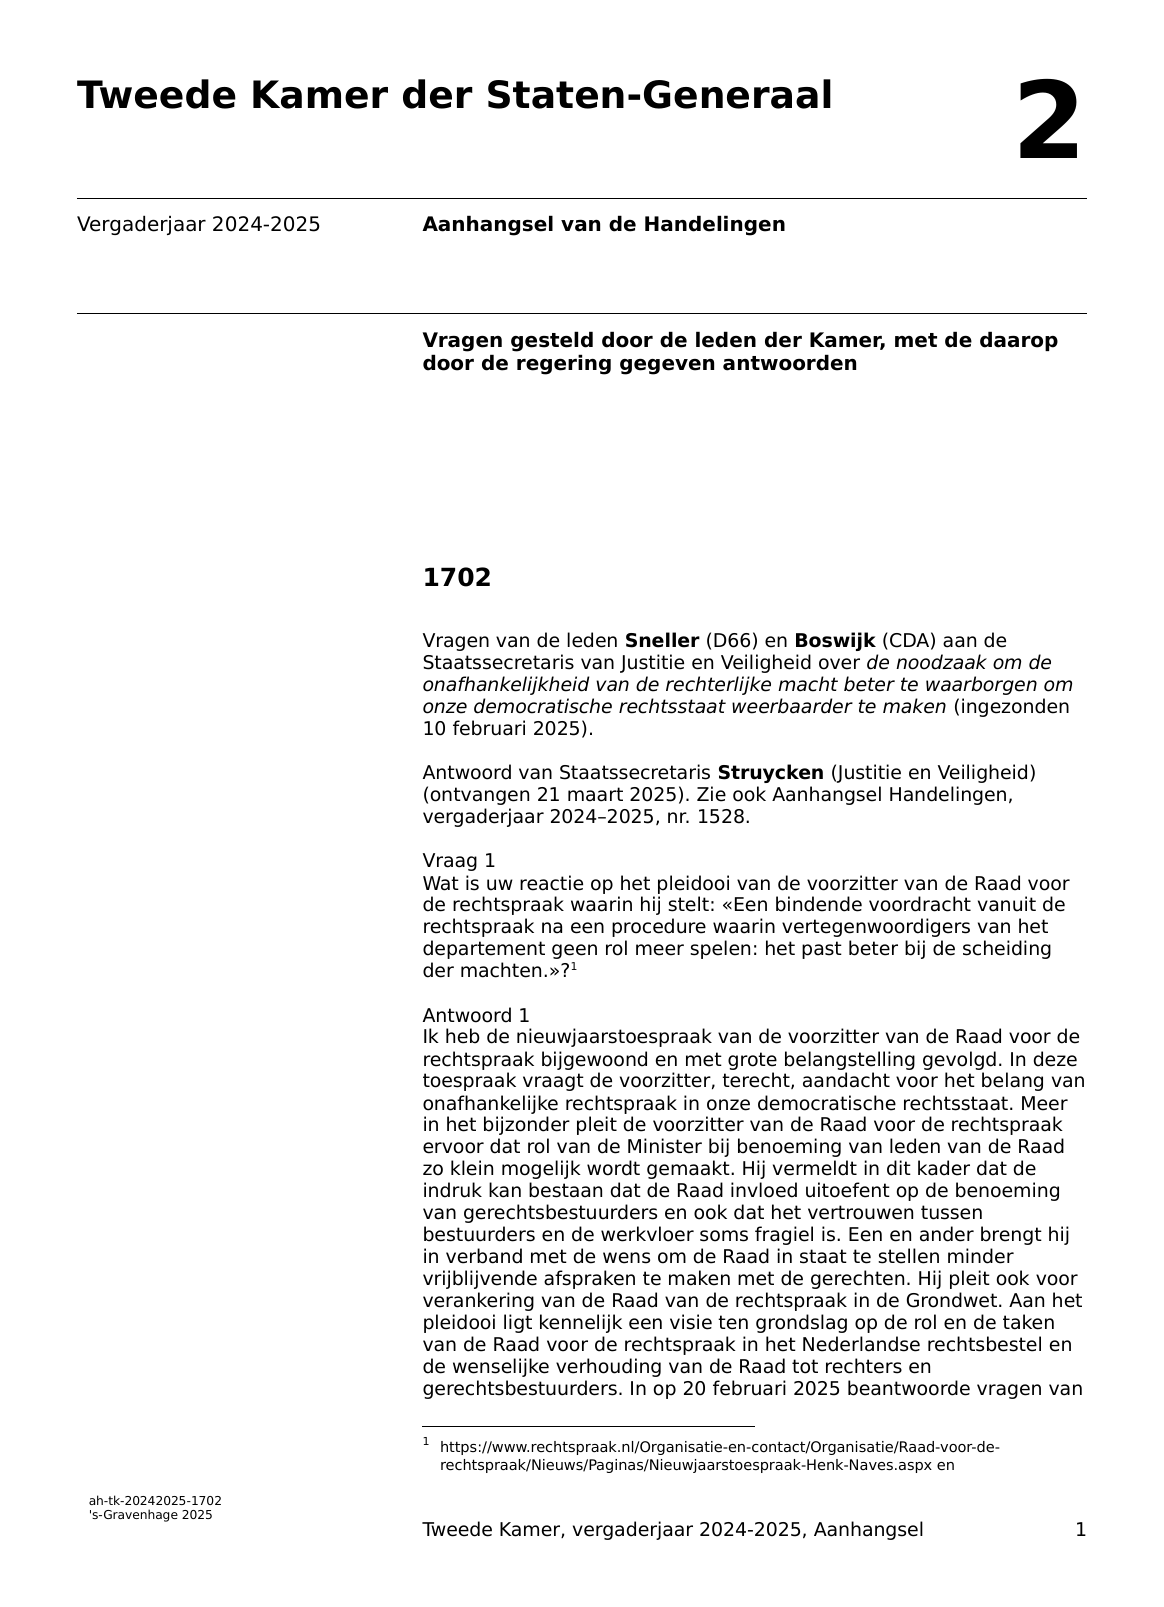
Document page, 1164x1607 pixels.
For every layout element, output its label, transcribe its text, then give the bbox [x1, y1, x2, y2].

table_cell Vergaderjaar 2024-2025 [77, 199, 422, 313]
text Vraag 1 [422, 850, 1087, 872]
table_cell Vragen gesteld door de leden der Kamer, met de daarop door de regering gegeven antwoorden [422, 314, 1087, 375]
table_cell Aanhangsel van de Handelingen [422, 199, 1087, 313]
text 1702 [422, 563, 1087, 592]
text Vragen van de leden Sneller (D66) en Boswijk (CDA) aan de Staatssecretaris van Justitie en Veiligheid over de noodzaak om de onafhankelijkheid van de rechterlijke macht beter te waarborgen om onze democratische rechtsstaat weerbaarder te maken (ingezonden 10 februari 2025). [422, 630, 1087, 740]
table_header 2 [886, 59, 1087, 198]
table_header Tweede Kamer der Staten-Generaal [77, 59, 886, 198]
text Antwoord 1 [422, 1004, 1087, 1026]
text Ik heb de nieuwjaarstoespraak van de voorzitter van de Raad voor de rechtspraak bijgewoond en met grote belangstelling gevolgd. In deze toespraak vraagt de voorzitter, terecht, aandacht voor het belang van onafhankelijke rechtspraak in onze democratische rechtsstaat. Meer in het bijzonder pleit de voorzitter van de Raad voor de rechtspraak ervoor dat rol van de Minister bij benoeming van leden van de Raad zo klein mogelijk wordt gemaakt. Hij vermeldt in dit kader dat de indruk kan bestaan dat de Raad invloed uitoefent op de benoeming van gerechtsbestuurders en ook dat het vertrouwen tussen bestuurders en de werkvloer soms fragiel is. Een en ander brengt hij in verband met de wens om de Raad in staat te stellen minder vrijblijvende afspraken te maken met de gerechten. Hij pleit ook voor verankering van de Raad van de rechtspraak in de Grondwet. Aan het pleidooi ligt kennelijk een visie ten grondslag op de rol en de taken van de Raad voor de rechtspraak in het Nederlandse rechtsbestel en de wenselijke verhouding van de Raad tot rechters en gerechtsbestuurders. In op 20 februari 2025 beantwoorde vragen van [422, 1026, 1087, 1400]
text ah-tk-20242025-1702 [88, 1494, 323, 1508]
table_cell [77, 314, 422, 375]
text Wat is uw reactie op het pleidooi van de voorzitter van de Raad voor de rechtspraak waarin hij stelt: «Een bindende voordracht vanuit de rechtspraak na een procedure waarin vertegenwoordigers van het departement geen rol meer spelen: het past beter bij de scheiding der machten.»? [422, 872, 1087, 982]
text Antwoord van Staatssecretaris Struycken (Justitie en Veiligheid) (ontvangen 21 maart 2025). Zie ook Aanhangsel Handelingen, vergaderjaar 2024–2025, nr. 1528. [422, 762, 1087, 828]
text https://www.rechtspraak.nl/Organisatie-en-contact/Organisatie/Raad-voor-de-rechtspraak/Nieuws/Paginas/Nieuwjaarstoespraak-Henk-Naves.aspx en [422, 1435, 1087, 1474]
text 's-Gravenhage 2025 [88, 1508, 323, 1522]
